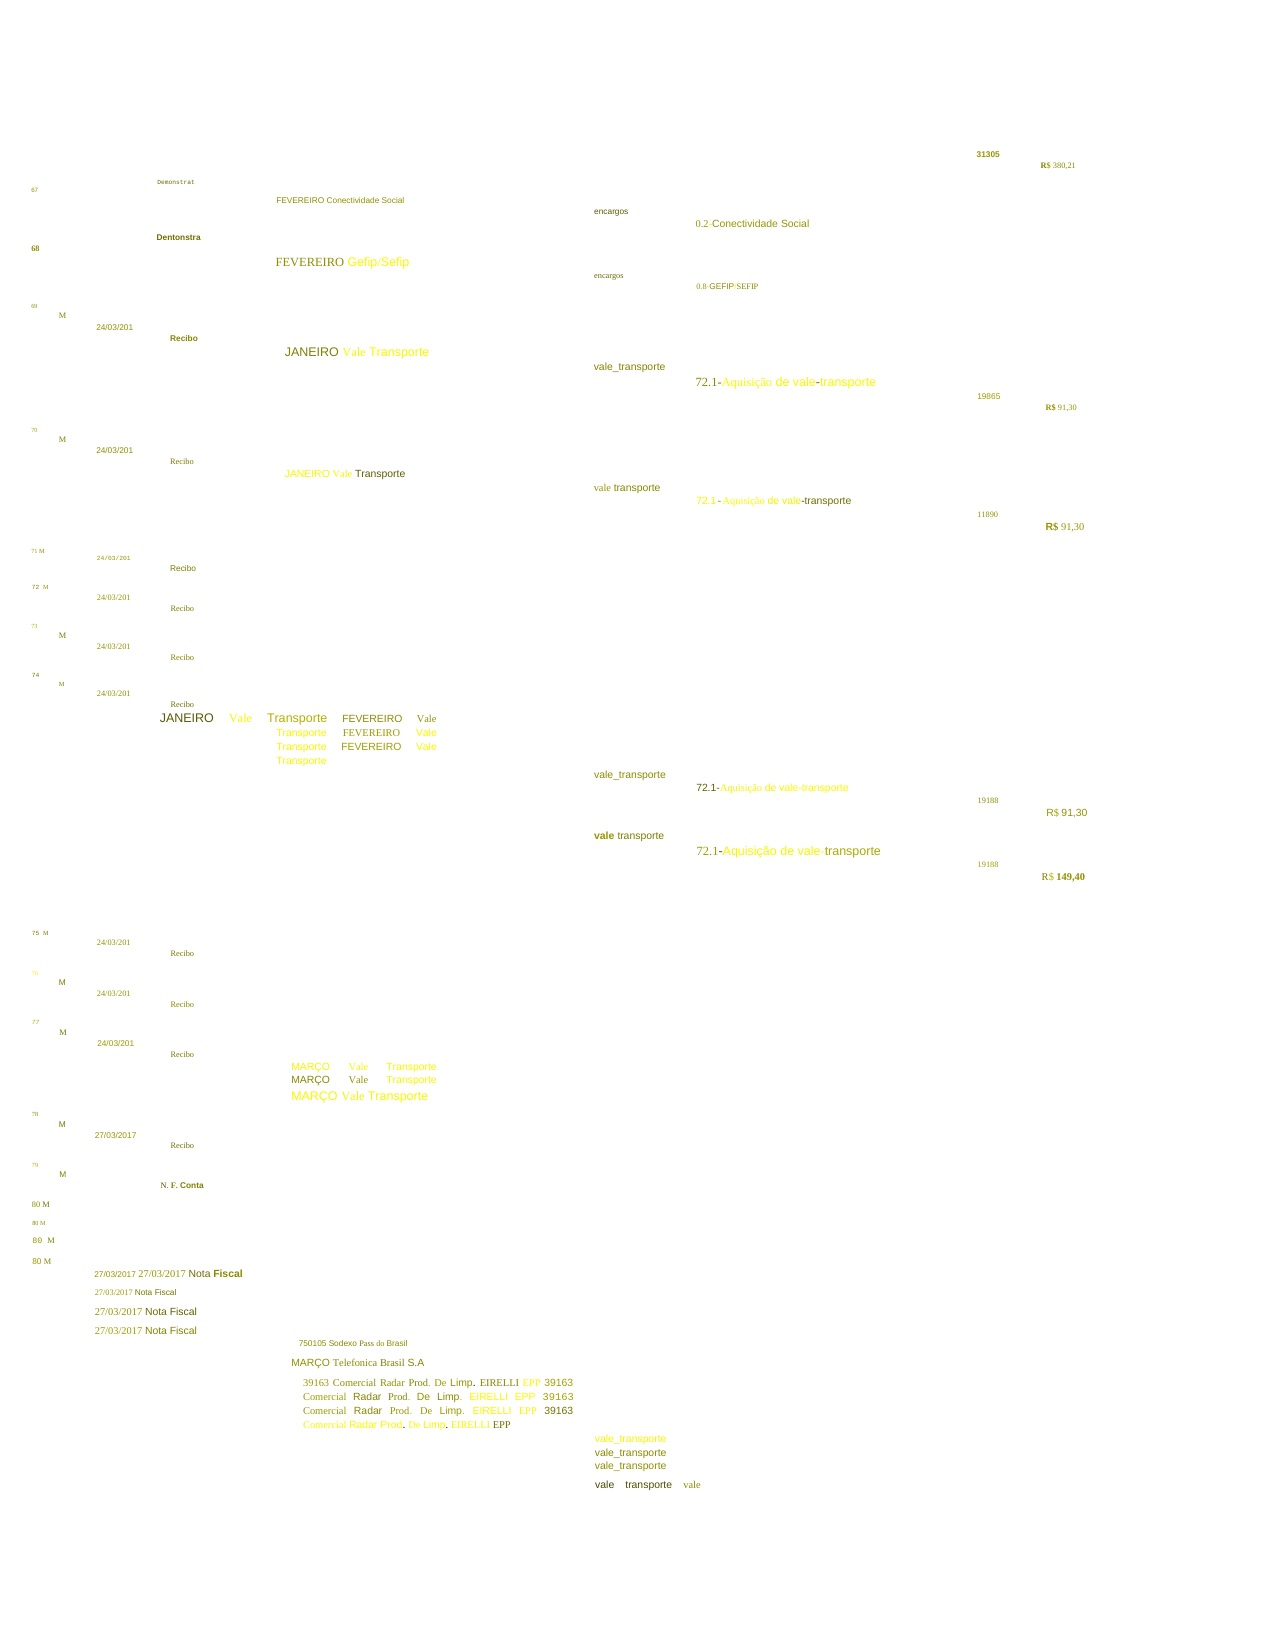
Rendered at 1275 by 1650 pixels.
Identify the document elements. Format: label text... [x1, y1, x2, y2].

text 24/03/201 [96, 445, 174, 455]
text Demonstrat [157, 179, 247, 186]
text 76 [32, 969, 77, 976]
text 750105 Sodexo Pass do Brasil [298, 1339, 461, 1348]
text 0.8-GEFIP/SEFIP [696, 282, 810, 291]
text 27/03/2017 Nota Fiscal [94, 1325, 248, 1337]
text Recibo [170, 603, 237, 613]
text 80 M [32, 1219, 104, 1227]
text 71 M [31, 547, 103, 554]
text vale_transporte [594, 768, 699, 780]
text 24/03/201 [97, 555, 174, 562]
text 24/03/201 [97, 689, 173, 698]
text encargos [594, 206, 669, 216]
text M [58, 1119, 103, 1129]
text 77 [32, 1019, 77, 1026]
text 27/03/2017 27/03/2017 Nota Fiscal [94, 1268, 247, 1280]
text 24/03/201 [97, 642, 173, 652]
text 80 M [32, 1256, 104, 1266]
text 72.1-Aquisição de vale-transporte [695, 374, 886, 389]
text 74 [32, 672, 77, 679]
text Dentonstra [156, 232, 244, 242]
text FEVEREIRO Gefip/Sefip [275, 254, 415, 269]
text 70 [31, 426, 77, 433]
text R$ 91,30 [1045, 402, 1119, 412]
text M [59, 1170, 104, 1179]
text 27/03/2017 [94, 1130, 177, 1140]
text Recibo [170, 1049, 237, 1059]
text JANEIRO Vale Transporte FEVEREIRO Vale Transporte FEVEREIRO Vale Transporte FEVEREIRO Vale Transporte [159, 711, 437, 767]
text Recibo [170, 999, 237, 1009]
text 19188 [977, 860, 1037, 869]
text 68 [31, 243, 77, 253]
text N. F. Conta [160, 1181, 246, 1191]
text vale_transporte [593, 361, 700, 373]
text Recibo [170, 1141, 237, 1151]
text R$ 91,30 [1045, 521, 1119, 533]
text 19188 [977, 796, 1038, 806]
text R$ 91,30 [1046, 807, 1119, 819]
text 72.1-Aquisição de vale-transporte [696, 843, 886, 858]
text Recibo [170, 563, 237, 573]
text vale transporte vale [595, 1479, 701, 1491]
text 72.1-Aquisição de vale-transporte [696, 495, 887, 508]
text Recibo [170, 456, 237, 466]
text 27/03/2017 Nota Fiscal [94, 1305, 247, 1317]
text FEVEREIRO Conectividade Social [276, 195, 458, 205]
text 31305 [976, 150, 1037, 160]
text 80 M [32, 1200, 104, 1210]
text 72.1-Aquisição de vale-transporte [696, 782, 886, 794]
text 73 [31, 623, 77, 630]
text 80 M [32, 1236, 104, 1246]
text 72 M [32, 583, 103, 591]
text M [58, 977, 103, 987]
text vale transporte [594, 830, 700, 842]
text 69 [31, 303, 77, 310]
text Recibo [170, 949, 237, 959]
text Recibo [170, 333, 237, 343]
text 24/03/201 [96, 322, 173, 332]
text vale_transporte vale_transporte vale_transporte [594, 1432, 701, 1472]
text 19865 [977, 391, 1038, 401]
text M [58, 311, 103, 321]
text JANEIRO Vale Transporte [284, 467, 436, 479]
text R$ 149,40 [1041, 871, 1120, 883]
text 24/03/201 [97, 938, 173, 948]
text R$ 380,21 [1040, 161, 1117, 171]
text 79 [32, 1162, 78, 1169]
text 75 M [32, 929, 104, 937]
text M [59, 1027, 104, 1037]
text JANEIRO Vale Transporte [284, 344, 436, 359]
text 78 [32, 1111, 77, 1118]
text 27/03/2017 Nota Fiscal [94, 1288, 247, 1298]
text M [58, 631, 103, 641]
text encargos [594, 271, 668, 280]
text 0.2-Conectividade Social [695, 217, 844, 229]
text vale transporte [593, 481, 699, 493]
text MARÇO Telefonica Brasil S.A [291, 1356, 456, 1368]
text 24/03/201 [97, 1038, 174, 1048]
text 11890 [977, 510, 1038, 519]
text 24/03/201 [97, 988, 174, 998]
text Recibo [170, 700, 237, 709]
text Recibo [170, 653, 237, 663]
text 67 [31, 187, 77, 194]
text M [58, 434, 103, 444]
text MARÇO Vale Transporte MARÇO Vale Transporte MARÇO Vale Transporte [291, 1060, 437, 1103]
text 39163 Comercial Radar Prod. De Limp. EIRELLI EPP 39163 Comercial Radar Prod. De Limp. EIRELLI EPP 39163 Comercial Radar Prod. De Limp. EIRELLI EPP 39163 Comercial Radar Prod. De Limp. EIRELLI EPP [303, 1376, 573, 1431]
text 24/03/201 [97, 592, 174, 602]
text M [58, 681, 103, 688]
